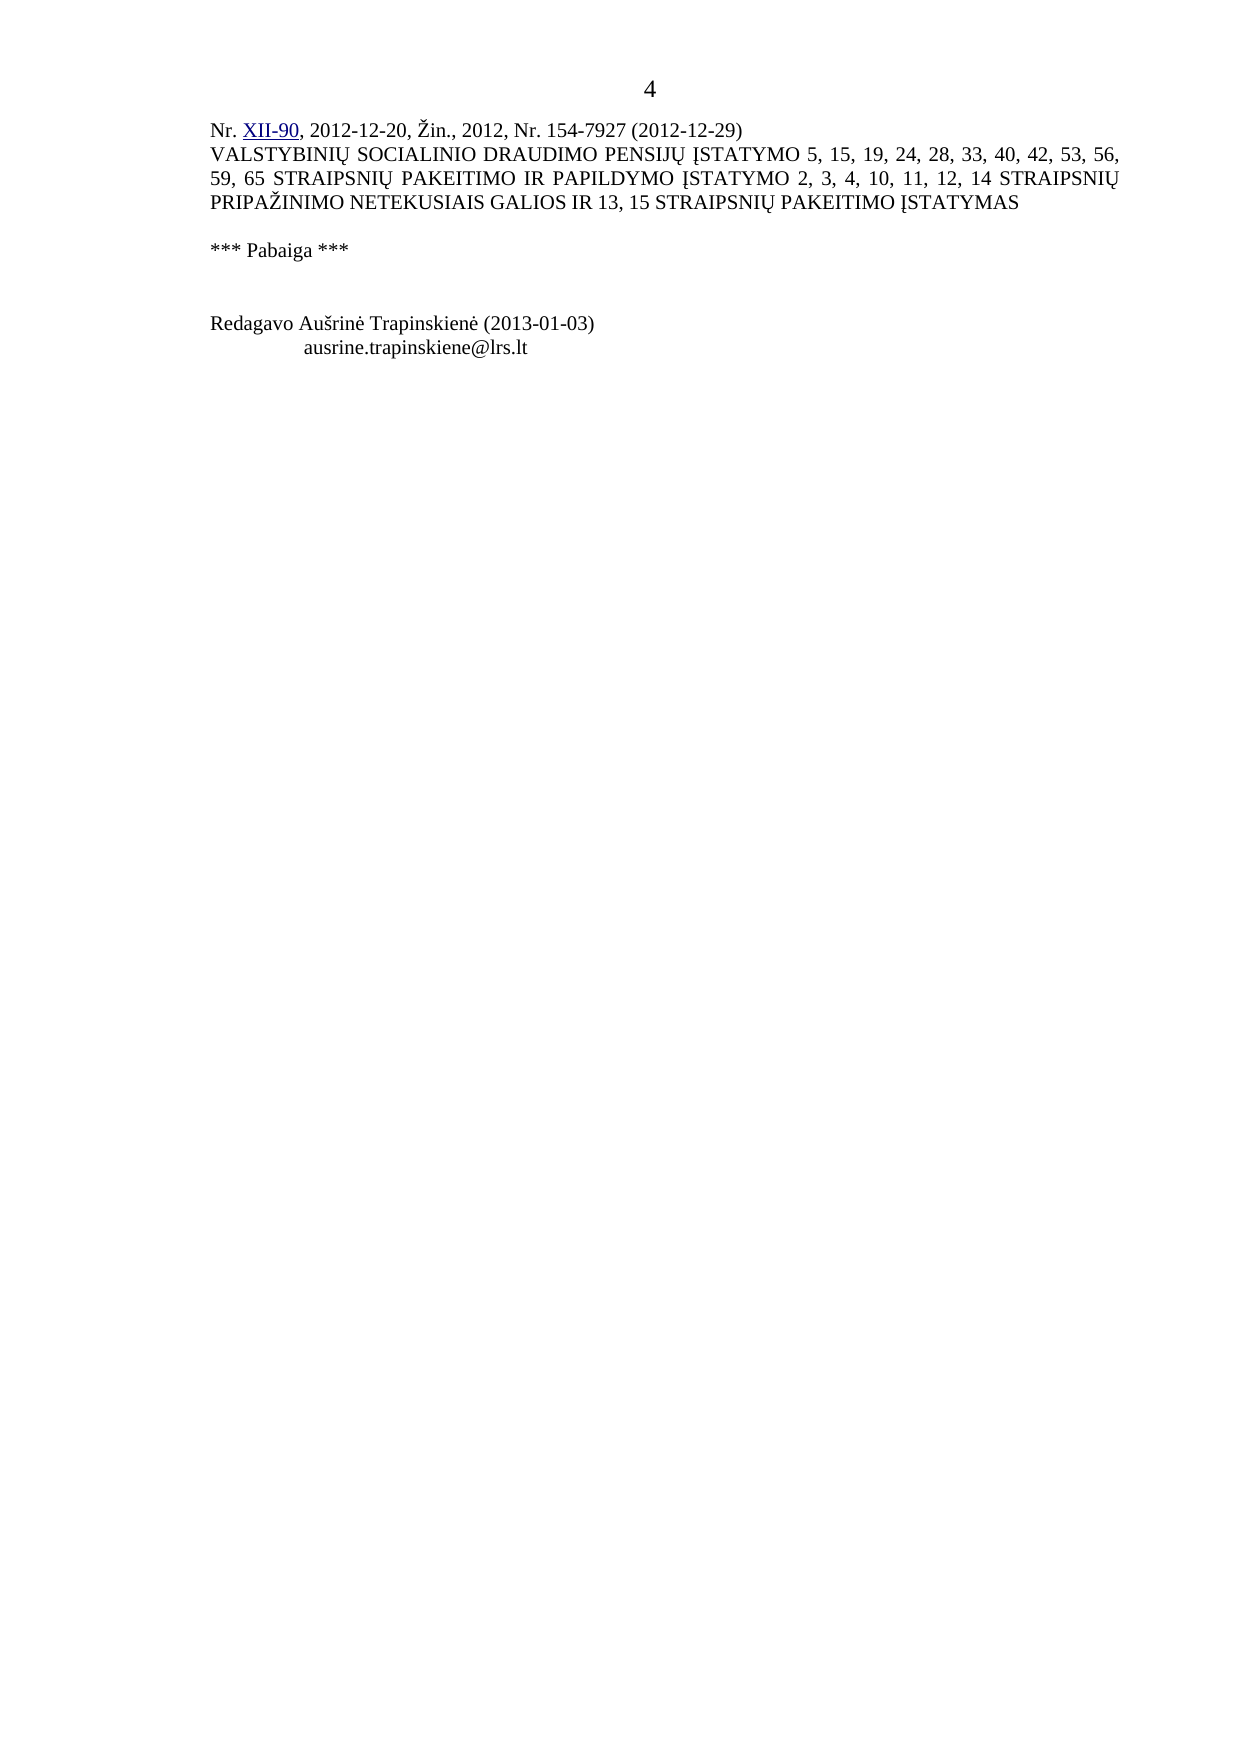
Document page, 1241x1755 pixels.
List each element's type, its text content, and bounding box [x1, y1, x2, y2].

text Nr. XII-90, 2012-12-20, Žin., 2012, Nr. 154-7927 (2012-12-29) [210, 118, 1120, 142]
text ausrine.trapinskiene@lrs.lt [210, 335, 1120, 359]
text VALSTYBINIŲ SOCIALINIO DRAUDIMO PENSIJŲ ĮSTATYMO 5, 15, 19, 24, 28, 33, 40, 42, 53, 56, 59, 65 STRAIPSNIŲ PAKEITIMO IR PAPILDYMO ĮSTATYMO 2, 3, 4, 10, 11, 12, 14 STRAIPSNIŲ PRIPAŽINIMO NETEKUSIAIS GALIOS IR 13, 15 STRAIPSNIŲ PAKEITIMO ĮSTATYMAS [210, 142, 1120, 214]
text Redagavo Aušrinė Trapinskienė (2013-01-03) [210, 311, 1120, 335]
text *** Pabaiga *** [210, 238, 1120, 262]
